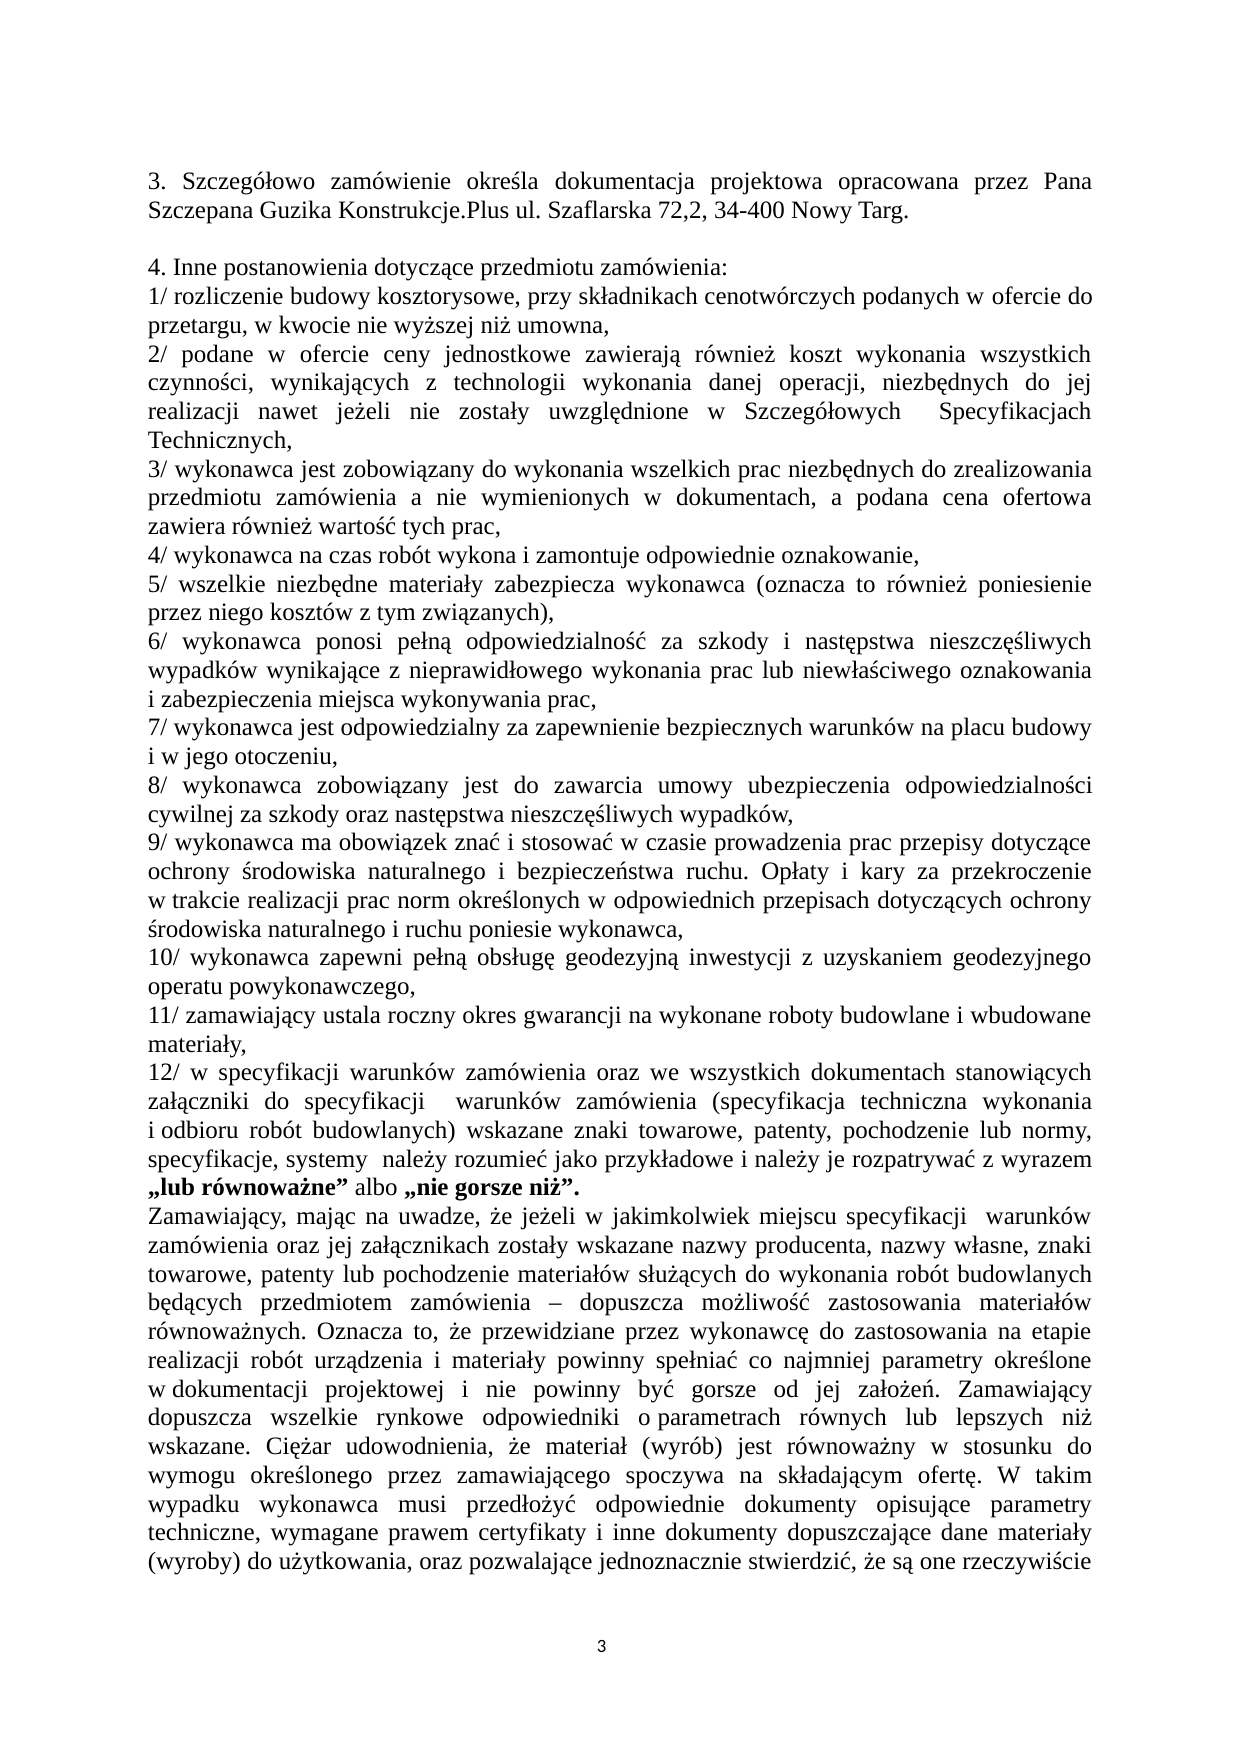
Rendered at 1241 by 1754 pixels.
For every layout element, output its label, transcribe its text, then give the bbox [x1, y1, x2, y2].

text 3/ wykonawca jest zobowiązany do wykonania wszelkich prac niezbędnych do zrealizowania przedmiotu zamówienia a nie wymienionych w dokumentach, a podana cena ofertowa zawiera również wartość tych prac, [148, 454, 1093, 540]
text 3. Szczegółowo zamówienie określa dokumentacja projektowa opracowana przez Pana Szczepana Guzika Konstrukcje.Plus ul. Szaflarska 72,2, 34-400 Nowy Targ. [148, 166, 1093, 224]
text 2/ podane w ofercie ceny jednostkowe zawierają również koszt wykonania wszystkich czynności, wynikających z technologii wykonania danej operacji, niezbędnych do jej realizacji nawet jeżeli nie zostały uwzględnione w Szczegółowych Specyfikacjach Technicznych, [148, 339, 1093, 454]
text 11/ zamawiający ustala roczny okres gwarancji na wykonane roboty budowlane i wbudowane materiały, [148, 1000, 1093, 1057]
text 5/ wszelkie niezbędne materiały zabezpiecza wykonawca (oznacza to również poniesienie przez niego kosztów z tym związanych), [148, 569, 1093, 626]
text 12/ w specyfikacji warunków zamówienia oraz we wszystkich dokumentach stanowiących załączniki do specyfikacji warunków zamówienia (specyfikacja techniczna wykonania i odbioru robót budowlanych) wskazane znaki towarowe, patenty, pochodzenie lub normy, specyfikacje, systemy należy rozumieć jako przykładowe i należy je rozpatrywać z wyrazem „lub równoważne” albo „nie gorsze niż”. [148, 1057, 1093, 1201]
list 10/ wykonawca zapewni pełną obsługę geodezyjną inwestycji z uzyskaniem geodezyjnego operatu powykonawczego, [148, 942, 1093, 1000]
text 4. Inne postanowienia dotyczące przedmiotu zamówienia: [148, 252, 1093, 281]
text 7/ wykonawca jest odpowiedzialny za zapewnienie bezpiecznych warunków na placu budowy i w jego otoczeniu, [148, 712, 1093, 770]
text 1/ rozliczenie budowy kosztorysowe, przy składnikach cenotwórczych podanych w ofercie do przetargu, w kwocie nie wyższej niż umowna, [148, 281, 1093, 339]
text 4/ wykonawca na czas robót wykona i zamontuje odpowiednie oznakowanie, [148, 540, 1093, 569]
text 8/ wykonawca zobowiązany jest do zawarcia umowy ubezpieczenia odpowiedzialności cywilnej za szkody oraz następstwa nieszczęśliwych wypadków, [148, 770, 1093, 827]
text 9/ wykonawca ma obowiązek znać i stosować w czasie prowadzenia prac przepisy dotyczące ochrony środowiska naturalnego i bezpieczeństwa ruchu. Opłaty i kary za przekroczenie w trakcie realizacji prac norm określonych w odpowiednich przepisach dotyczących ochrony środowiska naturalnego i ruchu poniesie wykonawca, [148, 827, 1093, 942]
text Zamawiający, mając na uwadze, że jeżeli w jakimkolwiek miejscu specyfikacji warunków zamówienia oraz jej załącznikach zostały wskazane nazwy producenta, nazwy własne, znaki towarowe, patenty lub pochodzenie materiałów służących do wykonania robót budowlanych będących przedmiotem zamówienia – dopuszcza możliwość zastosowania materiałów równoważnych. Oznacza to, że przewidziane przez wykonawcę do zastosowania na etapie realizacji robót urządzenia i materiały powinny spełniać co najmniej parametry określone w dokumentacji projektowej i nie powinny być gorsze od jej założeń. Zamawiający dopuszcza wszelkie rynkowe odpowiedniki o parametrach równych lub lepszych niż wskazane. Ciężar udowodnienia, że materiał (wyrób) jest równoważny w stosunku do wymogu określonego przez zamawiającego spoczywa na składającym ofertę. W takim wypadku wykonawca musi przedłożyć odpowiednie dokumenty opisujące parametry techniczne, wymagane prawem certyfikaty i inne dokumenty dopuszczające dane materiały (wyroby) do użytkowania, oraz pozwalające jednoznacznie stwierdzić, że są one rzeczywiście [148, 1201, 1093, 1575]
text 6/ wykonawca ponosi pełną odpowiedzialność za szkody i następstwa nieszczęśliwych wypadków wynikające z nieprawidłowego wykonania prac lub niewłaściwego oznakowania i zabezpieczenia miejsca wykonywania prac, [148, 626, 1093, 712]
